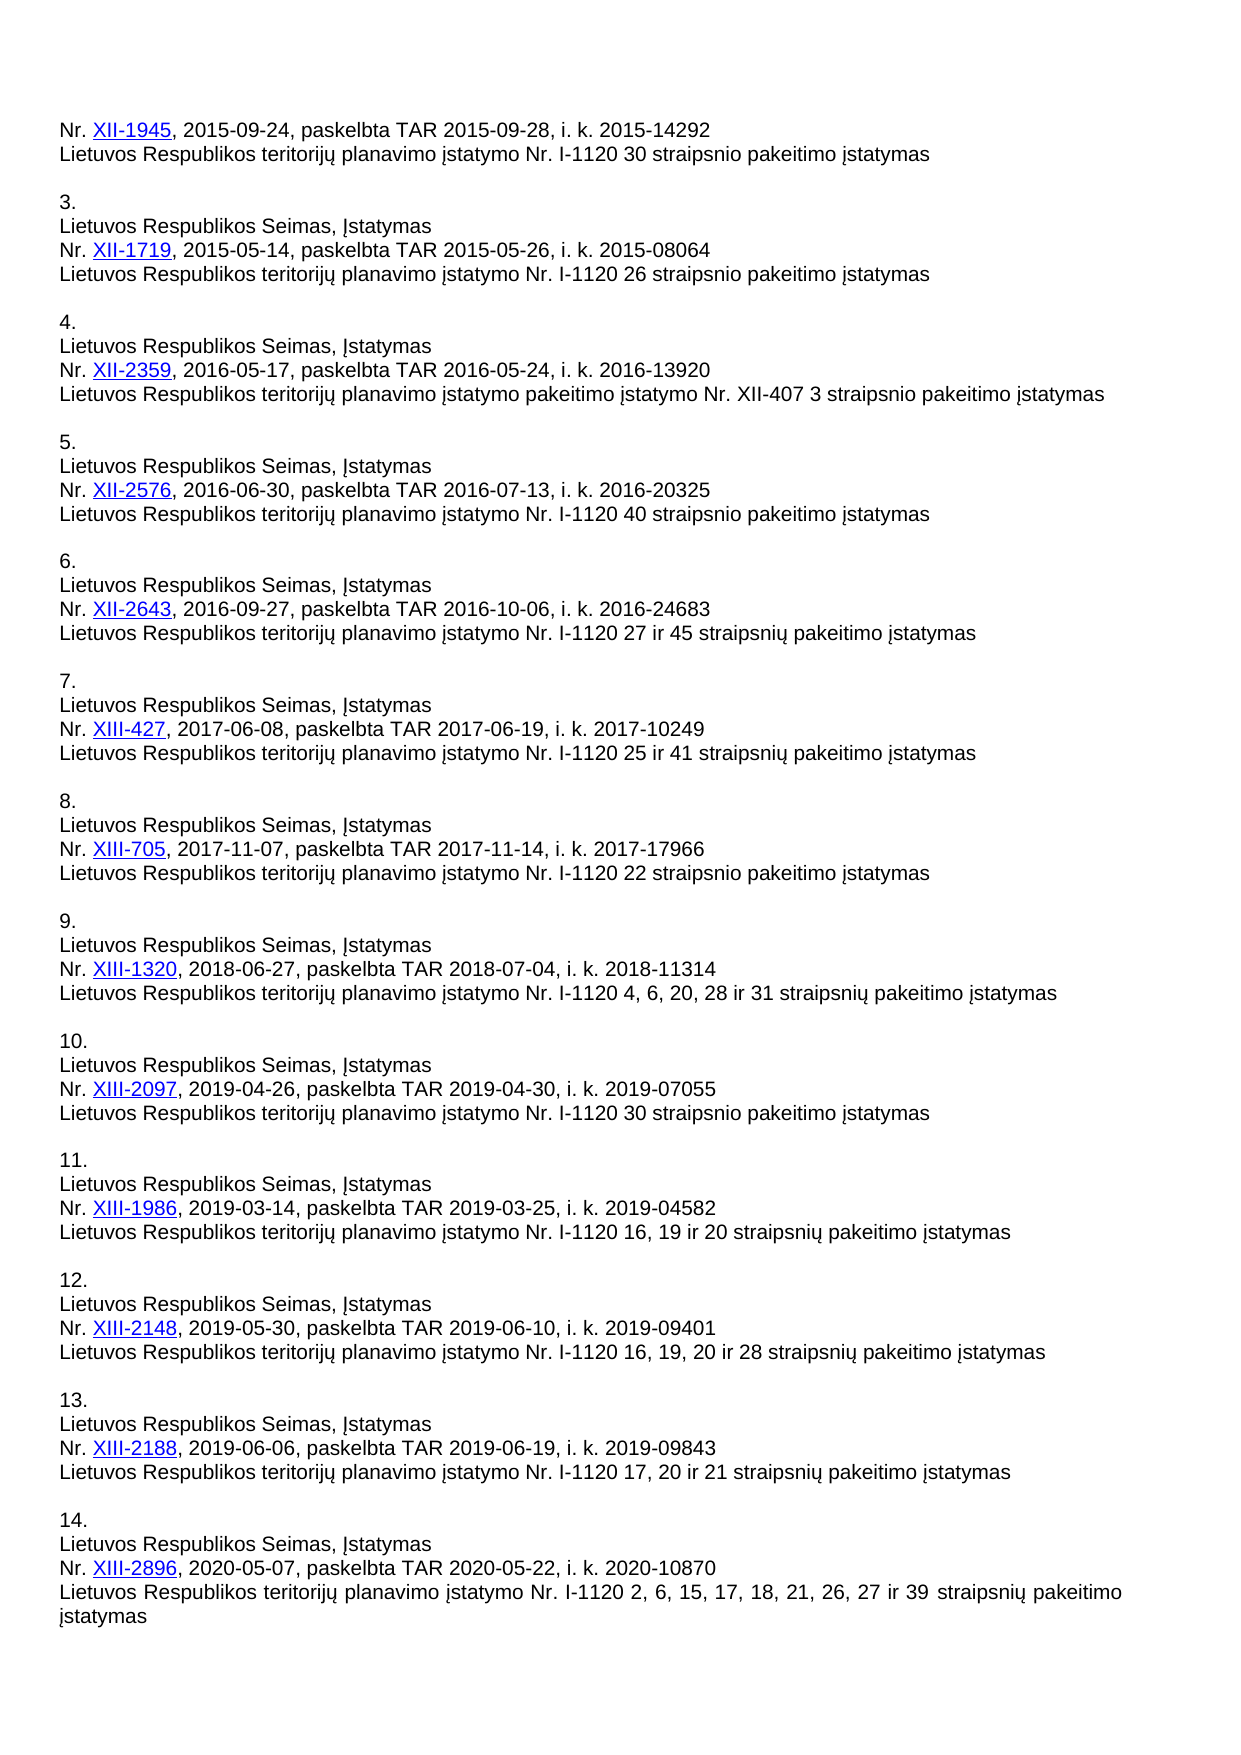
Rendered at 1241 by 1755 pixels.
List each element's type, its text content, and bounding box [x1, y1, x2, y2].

text 14. [59, 1508, 1122, 1532]
text 9. [59, 909, 1122, 933]
text Lietuvos Respublikos Seimas, Įstatymas [59, 1532, 1122, 1556]
text Lietuvos Respublikos Seimas, Įstatymas [59, 933, 1122, 957]
text Nr. XIII-1320, 2018-06-27, paskelbta TAR 2018-07-04, i. k. 2018-11314 [59, 957, 1122, 981]
text Lietuvos Respublikos Seimas, Įstatymas [59, 1412, 1122, 1436]
text Nr. XIII-2188, 2019-06-06, paskelbta TAR 2019-06-19, i. k. 2019-09843 [59, 1436, 1122, 1460]
text Nr. XII-1719, 2015-05-14, paskelbta TAR 2015-05-26, i. k. 2015-08064 [59, 238, 1122, 262]
text Lietuvos Respublikos Seimas, Įstatymas [59, 1052, 1122, 1076]
text Lietuvos Respublikos teritorijų planavimo įstatymo Nr. I-1120 22 straipsnio pakeitimo įstatymas [59, 861, 1122, 885]
text 11. [59, 1148, 1122, 1172]
text 5. [59, 429, 1122, 453]
text 12. [59, 1268, 1122, 1292]
text Nr. XII-1945, 2015-09-24, paskelbta TAR 2015-09-28, i. k. 2015-14292 [59, 118, 1122, 142]
text Lietuvos Respublikos Seimas, Įstatymas [59, 573, 1122, 597]
text Nr. XII-2576, 2016-06-30, paskelbta TAR 2016-07-13, i. k. 2016-20325 [59, 477, 1122, 501]
text Nr. XIII-1986, 2019-03-14, paskelbta TAR 2019-03-25, i. k. 2019-04582 [59, 1196, 1122, 1220]
text Nr. XII-2359, 2016-05-17, paskelbta TAR 2016-05-24, i. k. 2016-13920 [59, 358, 1122, 382]
text Lietuvos Respublikos teritorijų planavimo įstatymo pakeitimo įstatymo Nr. XII-407 3 straipsnio pakeitimo įstatymas [59, 382, 1122, 406]
text Lietuvos Respublikos teritorijų planavimo įstatymo Nr. I-1120 25 ir 41 straipsnių pakeitimo įstatymas [59, 741, 1122, 765]
text Lietuvos Respublikos teritorijų planavimo įstatymo Nr. I-1120 17, 20 ir 21 straipsnių pakeitimo įstatymas [59, 1460, 1122, 1484]
text Lietuvos Respublikos Seimas, Įstatymas [59, 214, 1122, 238]
text Lietuvos Respublikos teritorijų planavimo įstatymo Nr. I-1120 27 ir 45 straipsnių pakeitimo įstatymas [59, 621, 1122, 645]
text Lietuvos Respublikos teritorijų planavimo įstatymo Nr. I-1120 26 straipsnio pakeitimo įstatymas [59, 262, 1122, 286]
text Nr. XIII-2148, 2019-05-30, paskelbta TAR 2019-06-10, i. k. 2019-09401 [59, 1316, 1122, 1340]
text Lietuvos Respublikos teritorijų planavimo įstatymo Nr. I-1120 16, 19 ir 20 straipsnių pakeitimo įstatymas [59, 1220, 1122, 1244]
text Lietuvos Respublikos Seimas, Įstatymas [59, 1292, 1122, 1316]
text 3. [59, 190, 1122, 214]
text Lietuvos Respublikos Seimas, Įstatymas [59, 693, 1122, 717]
text Nr. XIII-427, 2017-06-08, paskelbta TAR 2017-06-19, i. k. 2017-10249 [59, 717, 1122, 741]
text Lietuvos Respublikos teritorijų planavimo įstatymo Nr. I-1120 30 straipsnio pakeitimo įstatymas [59, 1100, 1122, 1124]
text Lietuvos Respublikos Seimas, Įstatymas [59, 813, 1122, 837]
text 6. [59, 549, 1122, 573]
text Lietuvos Respublikos teritorijų planavimo įstatymo Nr. I-1120 30 straipsnio pakeitimo įstatymas [59, 142, 1122, 166]
text Lietuvos Respublikos teritorijų planavimo įstatymo Nr. I-1120 16, 19, 20 ir 28 straipsnių pakeitimo įstatymas [59, 1340, 1122, 1364]
text Lietuvos Respublikos teritorijų planavimo įstatymo Nr. I-1120 4, 6, 20, 28 ir 31 straipsnių pakeitimo įstatymas [59, 981, 1122, 1004]
text 4. [59, 310, 1122, 334]
text Lietuvos Respublikos Seimas, Įstatymas [59, 334, 1122, 358]
text 7. [59, 669, 1122, 693]
text Nr. XIII-2896, 2020-05-07, paskelbta TAR 2020-05-22, i. k. 2020-10870 [59, 1556, 1122, 1579]
text Nr. XIII-705, 2017-11-07, paskelbta TAR 2017-11-14, i. k. 2017-17966 [59, 837, 1122, 861]
text Lietuvos Respublikos Seimas, Įstatymas [59, 453, 1122, 477]
text 10. [59, 1028, 1122, 1052]
text Lietuvos Respublikos teritorijų planavimo įstatymo Nr. I-1120 40 straipsnio pakeitimo įstatymas [59, 501, 1122, 525]
text Lietuvos Respublikos Seimas, Įstatymas [59, 1172, 1122, 1196]
text Nr. XII-2643, 2016-09-27, paskelbta TAR 2016-10-06, i. k. 2016-24683 [59, 597, 1122, 621]
text Lietuvos Respublikos teritorijų planavimo įstatymo Nr. I-1120 2, 6, 15, 17, 18, 21, 26, 27 ir 39 straipsnių pakeitimo įstatymas [59, 1579, 1122, 1627]
text 13. [59, 1388, 1122, 1412]
text 8. [59, 789, 1122, 813]
text Nr. XIII-2097, 2019-04-26, paskelbta TAR 2019-04-30, i. k. 2019-07055 [59, 1076, 1122, 1100]
